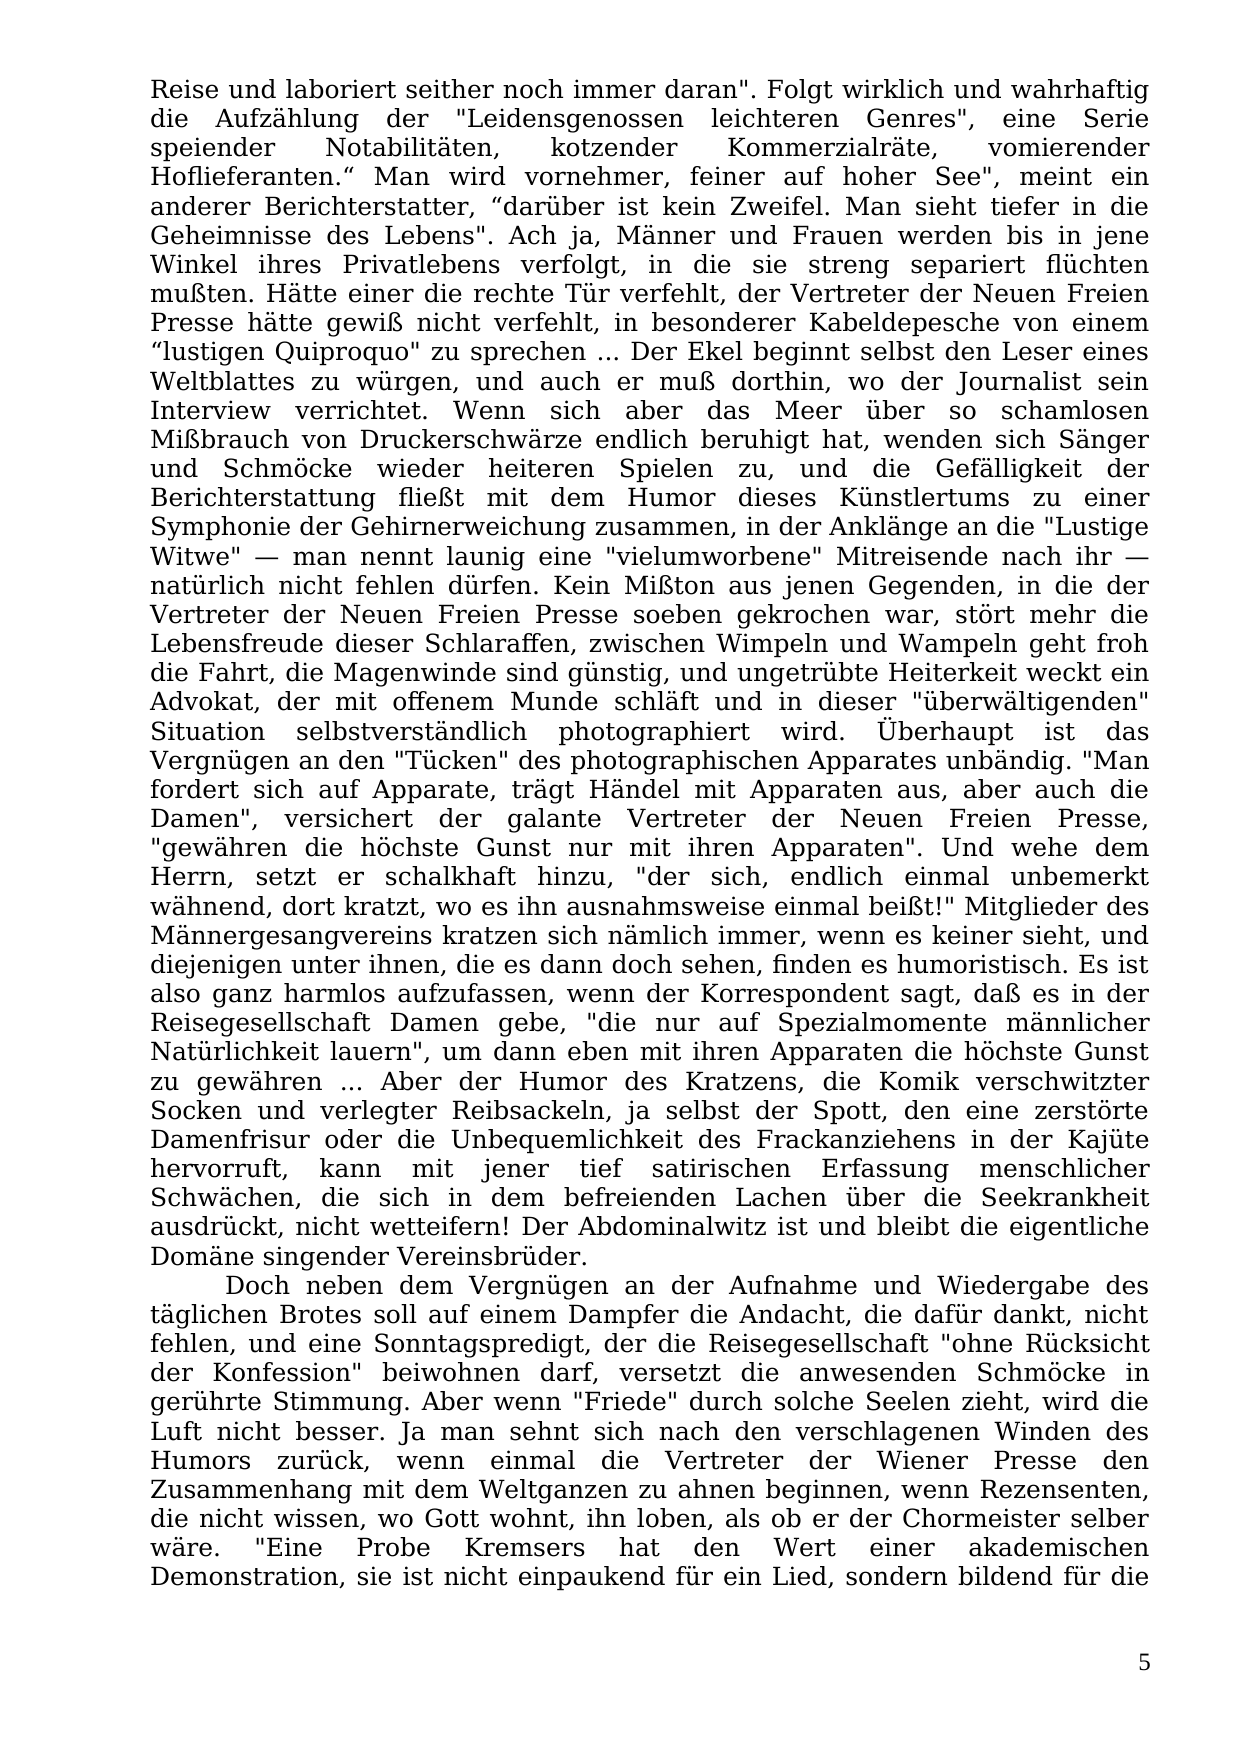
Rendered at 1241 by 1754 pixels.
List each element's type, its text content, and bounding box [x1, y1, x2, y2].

text Doch neben dem Vergnügen an der Aufnahme und Wiedergabe des täglichen Brotes soll auf einem Dampfer die Andacht, die dafür dankt, nicht fehlen, und eine Sonntagspredigt, der die Reisegesellschaft "ohne Rücksicht der Konfession" beiwohnen darf, versetzt die anwesenden Schmöcke in gerührte Stimmung. Aber wenn "Friede" durch solche Seelen zieht, wird die Luft nicht besser. Ja man sehnt sich nach den verschlagenen Winden des Humors zurück, wenn einmal die Vertreter der Wiener Presse den Zusammenhang mit dem Weltganzen zu ahnen beginnen, wenn Rezensenten, die nicht wissen, wo Gott wohnt, ihn loben, als ob er der Chormeister selber wäre. "Eine Probe Kremsers hat den Wert einer akademischen Demonstration, sie ist nicht einpaukend für ein Lied, sondern bildend für die [150, 1271, 1151, 1592]
text Reise und laboriert seither noch immer daran". Folgt wirklich und wahrhaftig die Aufzählung der "Leidensgenossen leichteren Genres", eine Serie speiender Notabilitäten, kotzender Kommerzialräte, vomierender Hoflieferanten.“ Man wird vornehmer, feiner auf hoher See", meint ein anderer Berichterstatter, “darüber ist kein Zweifel. Man sieht tiefer in die Geheimnisse des Lebens". Ach ja, Männer und Frauen werden bis in jene Winkel ihres Privatlebens verfolgt, in die sie streng separiert flüchten mußten. Hätte einer die rechte Tür verfehlt, der Vertreter der Neuen Freien Presse hätte gewiß nicht verfehlt, in besonderer Kabeldepesche von einem “lustigen Quiproquo" zu sprechen ... Der Ekel beginnt selbst den Leser eines Weltblattes zu würgen, und auch er muß dorthin, wo der Journalist sein Interview verrichtet. Wenn sich aber das Meer über so schamlosen Mißbrauch von Druckerschwärze endlich beruhigt hat, wenden sich Sänger und Schmöcke wieder heiteren Spielen zu, und die Gefälligkeit der Berichterstattung fließt mit dem Humor dieses Künstlertums zu einer Symphonie der Gehirnerweichung zusammen, in der Anklänge an die "Lustige Witwe" — man nennt launig eine "vielumworbene" Mitreisende nach ihr — natürlich nicht fehlen dürfen. Kein Mißton aus jenen Gegenden, in die der Vertreter der Neuen Freien Presse soeben gekrochen war, stört mehr die Lebensfreude dieser Schlaraffen, zwischen Wimpeln und Wampeln geht froh die Fahrt, die Magenwinde sind günstig, und ungetrübte Heiterkeit weckt ein Advokat, der mit offenem Munde schläft und in dieser "überwältigenden" Situation selbstverständlich photographiert wird. Überhaupt ist das Vergnügen an den "Tücken" des photographischen Apparates unbändig. "Man fordert sich auf Apparate, trägt Händel mit Apparaten aus, aber auch die Damen", versichert der galante Vertreter der Neuen Freien Presse, "gewähren die höchste Gunst nur mit ihren Apparaten". Und wehe dem Herrn, setzt er schalkhaft hinzu, "der sich, endlich einmal unbemerkt wähnend, dort kratzt, wo es ihn ausnahmsweise einmal beißt!" Mitglieder des Männergesangvereins kratzen sich nämlich immer, wenn es keiner sieht, und diejenigen unter ihnen, die es dann doch sehen, finden es humoristisch. Es ist also ganz harmlos aufzufassen, wenn der Korrespondent sagt, daß es in der Reisegesellschaft Damen gebe, "die nur auf Spezialmomente männlicher Natürlichkeit lauern", um dann eben mit ihren Apparaten die höchste Gunst zu gewähren ... Aber der Humor des Kratzens, die Komik verschwitzter Socken und verlegter Reibsackeln, ja selbst der Spott, den eine zerstörte Damenfrisur oder die Unbequemlichkeit des Frackanziehens in der Kajüte hervorruft, kann mit jener tief satirischen Erfassung menschlicher Schwächen, die sich in dem befreienden Lachen über die Seekrankheit ausdrückt, nicht wetteifern! Der Abdominalwitz ist und bleibt die eigentliche Domäne singender Vereinsbrüder. [150, 75, 1151, 1271]
